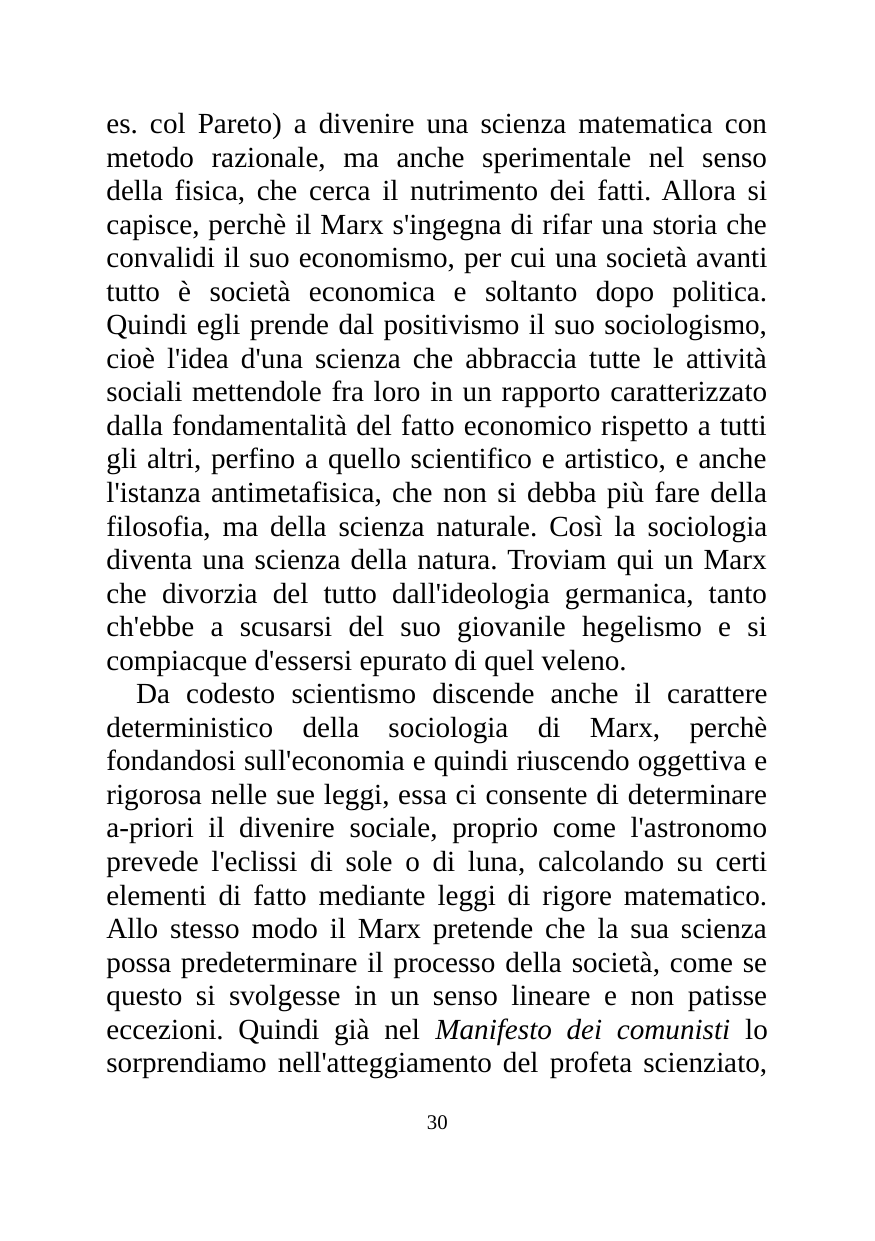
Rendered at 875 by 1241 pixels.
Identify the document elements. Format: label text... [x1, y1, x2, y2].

text Da codesto scientismo discende anche il carattere deterministico della sociologia di Marx, perchè fondandosi sull'economia e quindi riuscendo oggettiva e rigorosa nelle sue leggi, essa ci consente di determinare a-priori il divenire sociale, proprio come l'astronomo prevede l'eclissi di sole o di luna, calcolando su certi elementi di fatto mediante leggi di rigore matematico. Allo stesso modo il Marx pretende che la sua scienza possa predeterminare il processo della società, come se questo si svolgesse in un senso lineare e non patisse eccezioni. Quindi già nel Manifesto dei comunisti lo sorprendiamo nell'atteggiamento del profeta scienziato, [106, 676, 768, 1079]
text es. col Pareto) a divenire una scienza matematica con metodo razionale, ma anche sperimentale nel senso della fisica, che cerca il nutrimento dei fatti. Allora si capisce, perchè il Marx s'ingegna di rifar una storia che convalidi il suo economismo, per cui una società avanti tutto è società economica e soltanto dopo politica. Quindi egli prende dal positivismo il suo sociologismo, cioè l'idea d'una scienza che abbraccia tutte le attività sociali mettendole fra loro in un rapporto caratterizzato dalla fondamentalità del fatto economico rispetto a tutti gli altri, perfino a quello scientifico e artistico, e anche l'istanza antimetafisica, che non si debba più fare della filosofia, ma della scienza naturale. Così la sociologia diventa una scienza della natura. Troviam qui un Marx che divorzia del tutto dall'ideologia germanica, tanto ch'ebbe a scusarsi del suo giovanile hegelismo e si compiacque d'essersi epurato di quel veleno. [106, 106, 768, 676]
